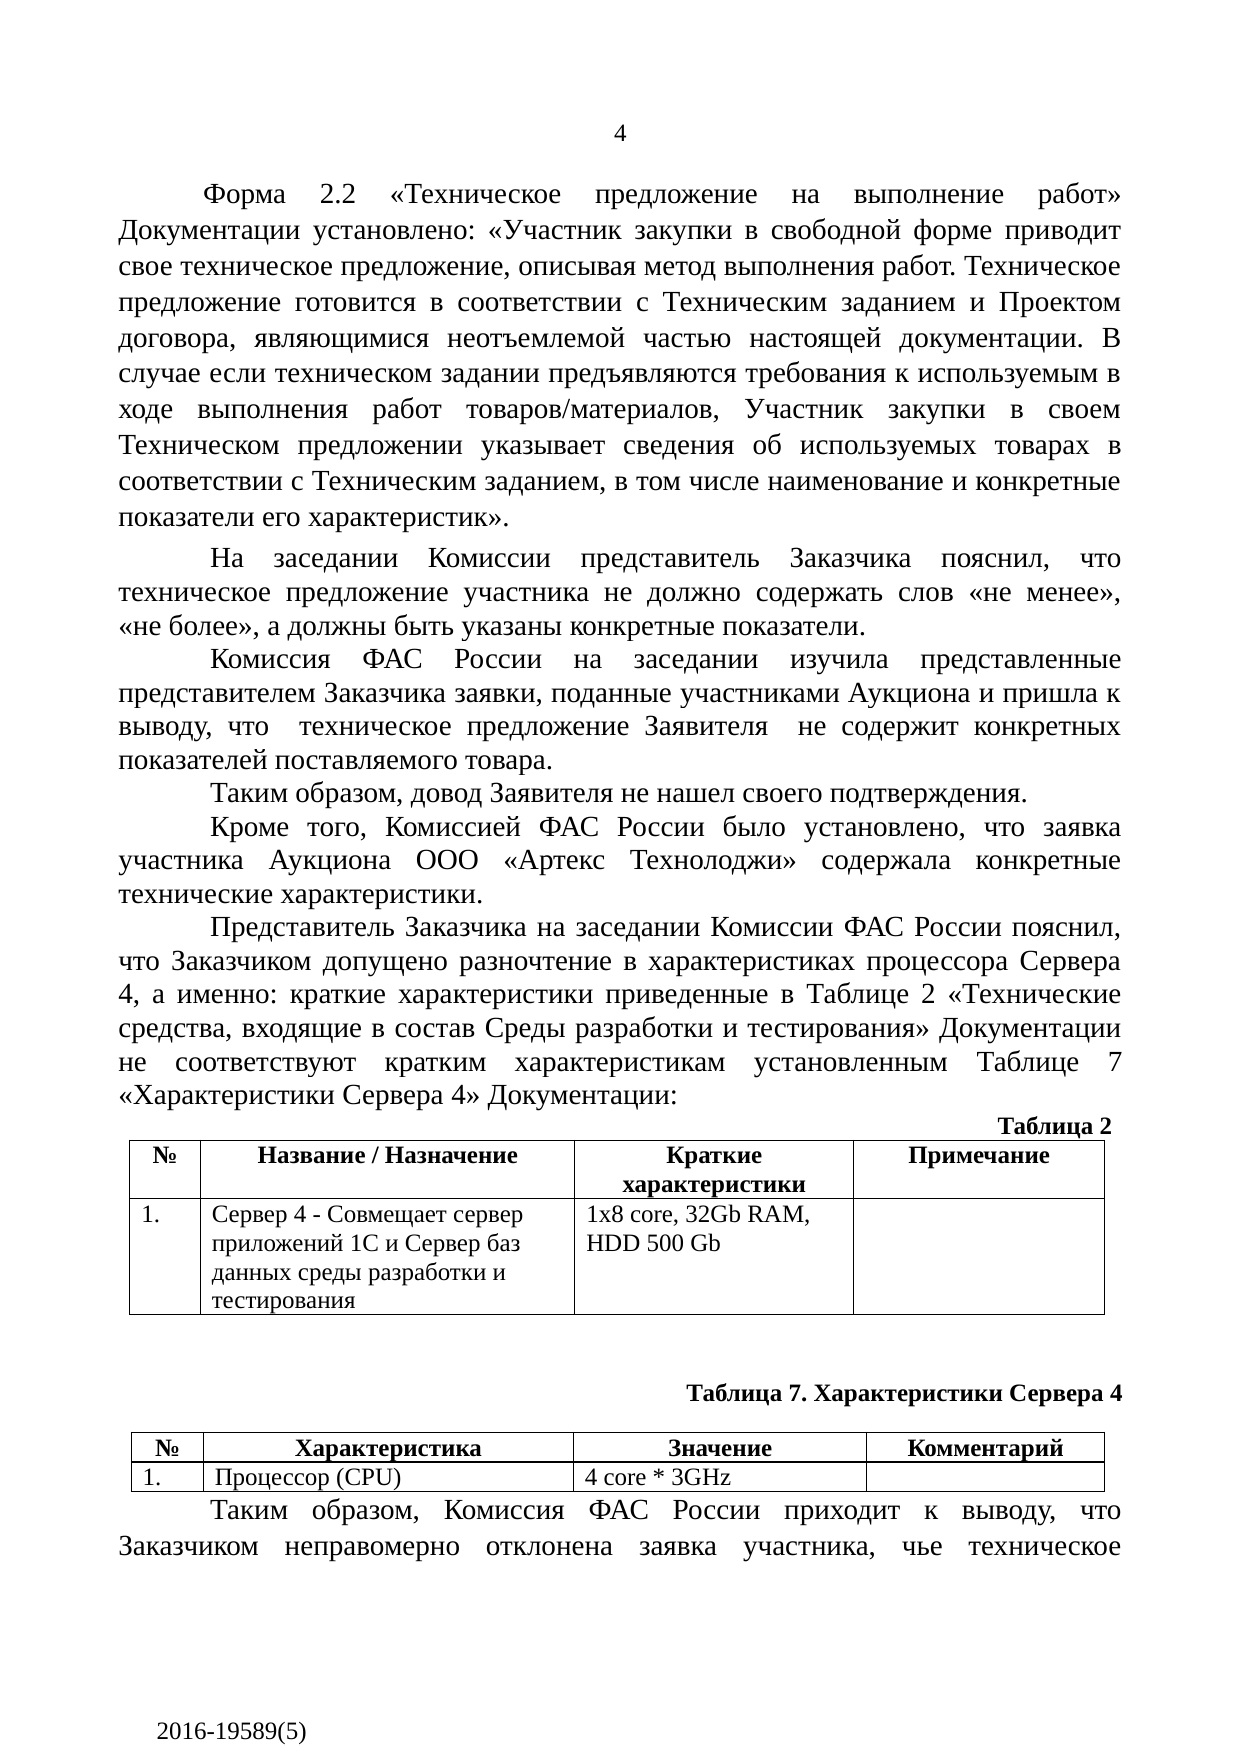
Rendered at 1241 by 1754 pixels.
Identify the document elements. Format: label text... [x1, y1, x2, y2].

text Представитель Заказчика на заседании Комиссии ФАС России пояснил, что Заказчиком допущено разночтение в характеристиках процессора Сервера 4, а именно: краткие характеристики приведенные в Таблице 2 «Технические средства, входящие в состав Среды разработки и тестирования» Документации не соответствуют кратким характеристикам установленным Таблице 7 «Характеристики Сервера 4» Документации: [118, 909, 1122, 1111]
table_header Значение [574, 1433, 866, 1461]
table_cell 4 core * 3GHz [574, 1463, 866, 1491]
text Комиссия ФАС России на заседании изучила представленные представителем Заказчика заявки, поданные участниками Аукциона и пришла к выводу, что техническое предложение Заявителя не содержит конкретных показателей поставляемого товара. [118, 641, 1122, 775]
table_cell Сервер 4 - Совмещает сервер приложений 1С и Сервер баз данных среды разработки и тестирования [201, 1199, 574, 1314]
table_header № [130, 1141, 200, 1198]
table_header Характеристика [204, 1433, 573, 1461]
text Форма 2.2 «Техническое предложение на выполнение работ» Документации установлено: «Участник закупки в свободной форме приводит свое техническое предложение, описывая метод выполнения работ. Техническое предложение готовится в соответствии с Техническим заданием и Проектом договора, являющимися неотъемлемой частью настоящей документации. В случае если техническом задании предъявляются требования к используемым в ходе выполнения работ товаров/материалов, Участник закупки в своем Техническом предложении указывает сведения об используемых товарах в соответствии с Техническим заданием, в том числе наименование и конкретные показатели его характеристик». [118, 176, 1122, 532]
table_header № [132, 1433, 203, 1461]
text Таким образом, довод Заявителя не нашел своего подтверждения. [118, 775, 1122, 809]
table_header Краткие характеристики [575, 1141, 853, 1198]
table_header Комментарий [867, 1433, 1104, 1461]
table_cell [854, 1199, 1104, 1314]
table_cell [130, 1199, 200, 1314]
text Таким образом, Комиссия ФАС России приходит к выводу, что Заказчиком неправомерно отклонена заявка участника, чье техническое [118, 1492, 1122, 1562]
table_cell 1x8 core, 32Gb RAM, HDD 500 Gb [575, 1199, 853, 1314]
table_header Название / Назначение [201, 1141, 574, 1198]
text Таблица 7. Характеристики Сервера 4 [118, 1378, 1122, 1407]
table_cell [132, 1463, 203, 1491]
text Кроме того, Комиссией ФАС России было установлено, что заявка участника Аукциона ООО «Артекс Технолоджи» содержала конкретные технические характеристики. [118, 809, 1122, 909]
text Таблица 2 [118, 1111, 1122, 1139]
text На заседании Комиссии представитель Заказчика пояснил, что техническое предложение участника не должно содержать слов «не менее», «не более», а должны быть указаны конкретные показатели. [118, 541, 1122, 641]
table_cell [867, 1463, 1104, 1491]
table_cell Процессор (CPU) [204, 1463, 573, 1491]
table_header Примечание [854, 1141, 1104, 1198]
